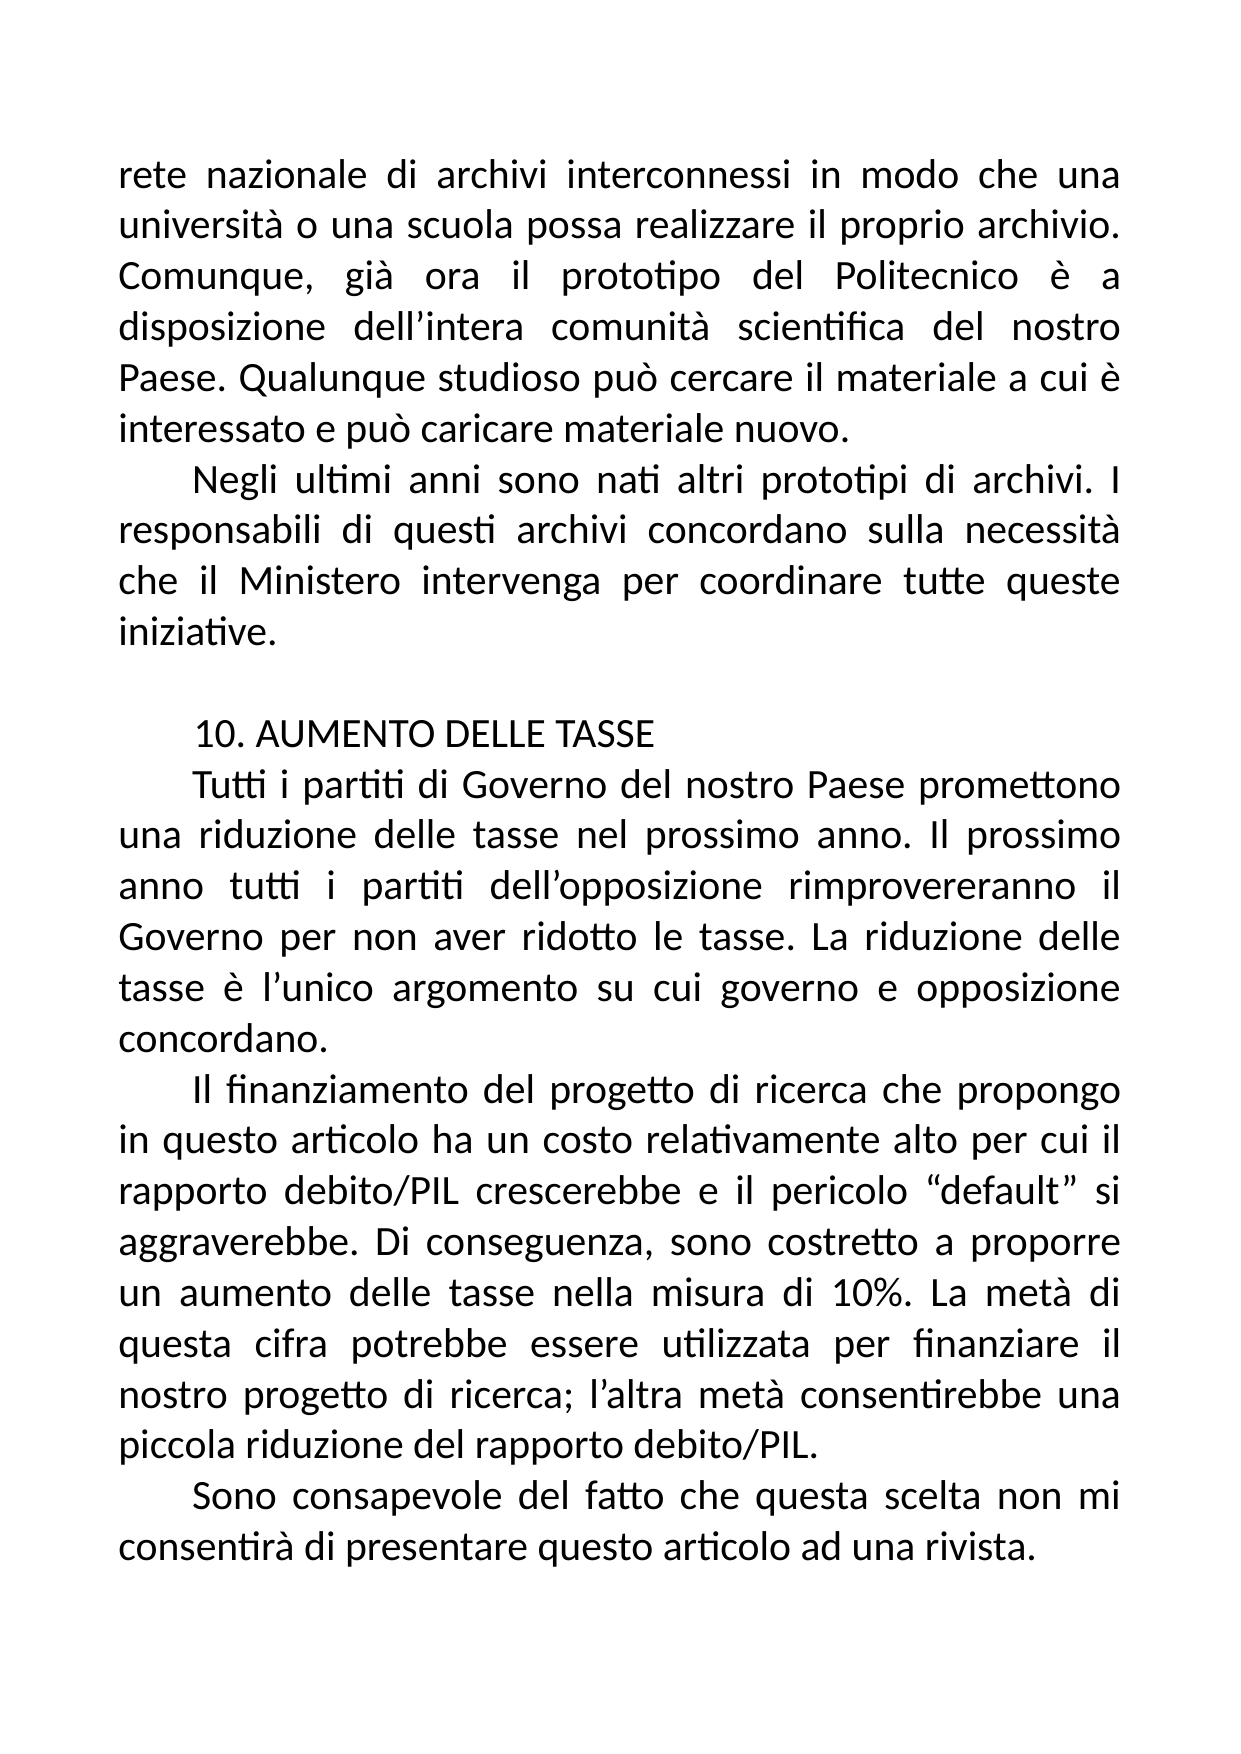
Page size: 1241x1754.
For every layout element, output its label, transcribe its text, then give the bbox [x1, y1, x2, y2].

text Sono consapevole del fatto che questa scelta non mi consentirà di presentare questo articolo ad una rivista. [118, 1469, 1122, 1571]
text rete nazionale di archivi interconnessi in modo che una università o una scuola possa realizzare il proprio archivio. Comunque, già ora il prototipo del Politecnico è a disposizione dell’intera comunità scientifica del nostro Paese. Qualunque studioso può cercare il materiale a cui è interessato e può caricare materiale nuovo. [118, 148, 1122, 453]
text 10. AUMENTO DELLE TASSE [156, 707, 1122, 758]
text Il finanziamento del progetto di ricerca che propongo in questo articolo ha un costo relativamente alto per cui il rapporto debito/PIL crescerebbe e il pericolo “default” si aggraverebbe. Di conseguenza, sono costretto a proporre un aumento delle tasse nella misura di 10%. La metà di questa cifra potrebbe essere utilizzata per finanziare il nostro progetto di ricerca; l’altra metà consentirebbe una piccola riduzione del rapporto debito/PIL. [118, 1063, 1122, 1469]
text Negli ultimi anni sono nati altri prototipi di archivi. I responsabili di questi archivi concordano sulla necessità che il Ministero intervenga per coordinare tutte queste iniziative. [118, 453, 1122, 656]
text Tutti i partiti di Governo del nostro Paese promettono una riduzione delle tasse nel prossimo anno. Il prossimo anno tutti i partiti dell’opposizione rimprovereranno il Governo per non aver ridotto le tasse. La riduzione delle tasse è l’unico argomento su cui governo e opposizione concordano. [118, 758, 1122, 1063]
